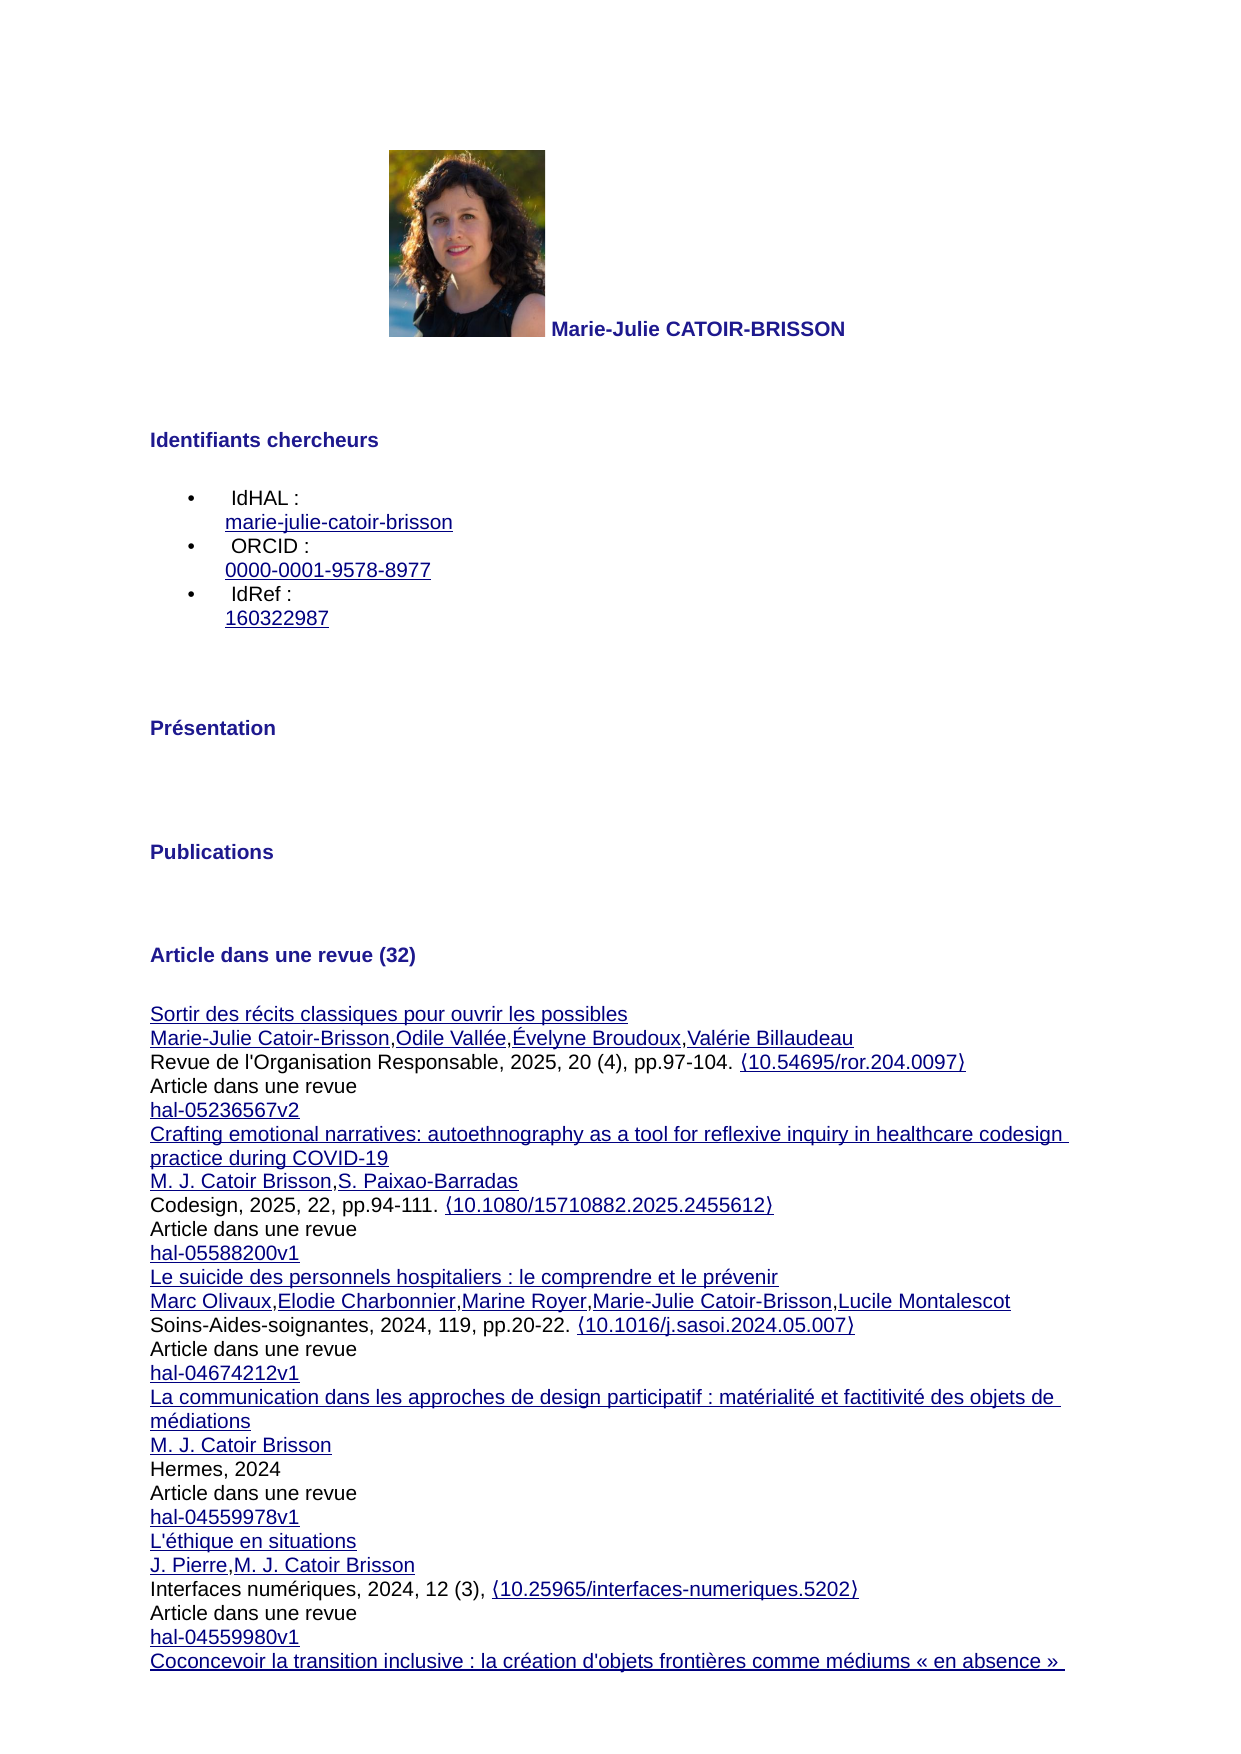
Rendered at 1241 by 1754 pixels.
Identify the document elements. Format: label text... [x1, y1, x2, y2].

table_cell La communication dans les approches de design participatif : matérialité et factitivité des objets de médiations M. J. Catoir Brisson Hermes, 2024 Article dans une revue hal-04559978v1 [150, 1385, 1090, 1529]
subtitle Présentation [150, 716, 1090, 740]
subtitle Marie-Julie CATOIR-BRISSON [150, 150, 1090, 341]
list 160322987 [187, 606, 1090, 630]
subtitle Publications [150, 840, 1090, 864]
subtitle Article dans une revue (32) [150, 943, 1090, 967]
table_cell Le suicide des personnels hospitaliers : le comprendre et le prévenir Marc Olivaux,Elodie Charbonnier,Marine Royer,Marie-Julie Catoir-Brisson,Lucile Montalescot Soins-Aides-soignantes, 2024, 119, pp.20-22. ⟨10.1016/j.sasoi.2024.05.007⟩ Article dans une revue hal-04674212v1 [150, 1265, 1090, 1385]
table_cell Coconcevoir la transition inclusive : la création d'objets frontières comme médiums « en absence » [150, 1649, 1090, 1672]
list IdHAL : [187, 486, 1090, 510]
table_header Sortir des récits classiques pour ouvrir les possibles Marie-Julie Catoir-Brisson,Odile Vallée,Évelyne Broudoux,Valérie Billaudeau Revue de l'Organisation Responsable, 2025, 20 (4), pp.97-104. ⟨10.54695/ror.204.0097⟩ Article dans une revue hal-05236567v2 [150, 1002, 1090, 1121]
list 0000-0001-9578-8977 [187, 558, 1090, 582]
list IdRef : [187, 582, 1090, 606]
table_cell L'éthique en situations J. Pierre,M. J. Catoir Brisson Interfaces numériques, 2024, 12 (3), ⟨10.25965/interfaces-numeriques.5202⟩ Article dans une revue hal-04559980v1 [150, 1529, 1090, 1648]
list marie-julie-catoir-brisson [187, 510, 1090, 534]
subtitle Identifiants chercheurs [150, 428, 1090, 452]
picture [389, 150, 546, 337]
list ORCID : [187, 534, 1090, 558]
table_cell Crafting emotional narratives: autoethnography as a tool for reflexive inquiry in healthcare codesign practice during COVID-19 M. J. Catoir Brisson,S. Paixao-Barradas Codesign, 2025, 22, pp.94-111. ⟨10.1080/15710882.2025.2455612⟩ Article dans une revue hal-05588200v1 [150, 1121, 1090, 1265]
